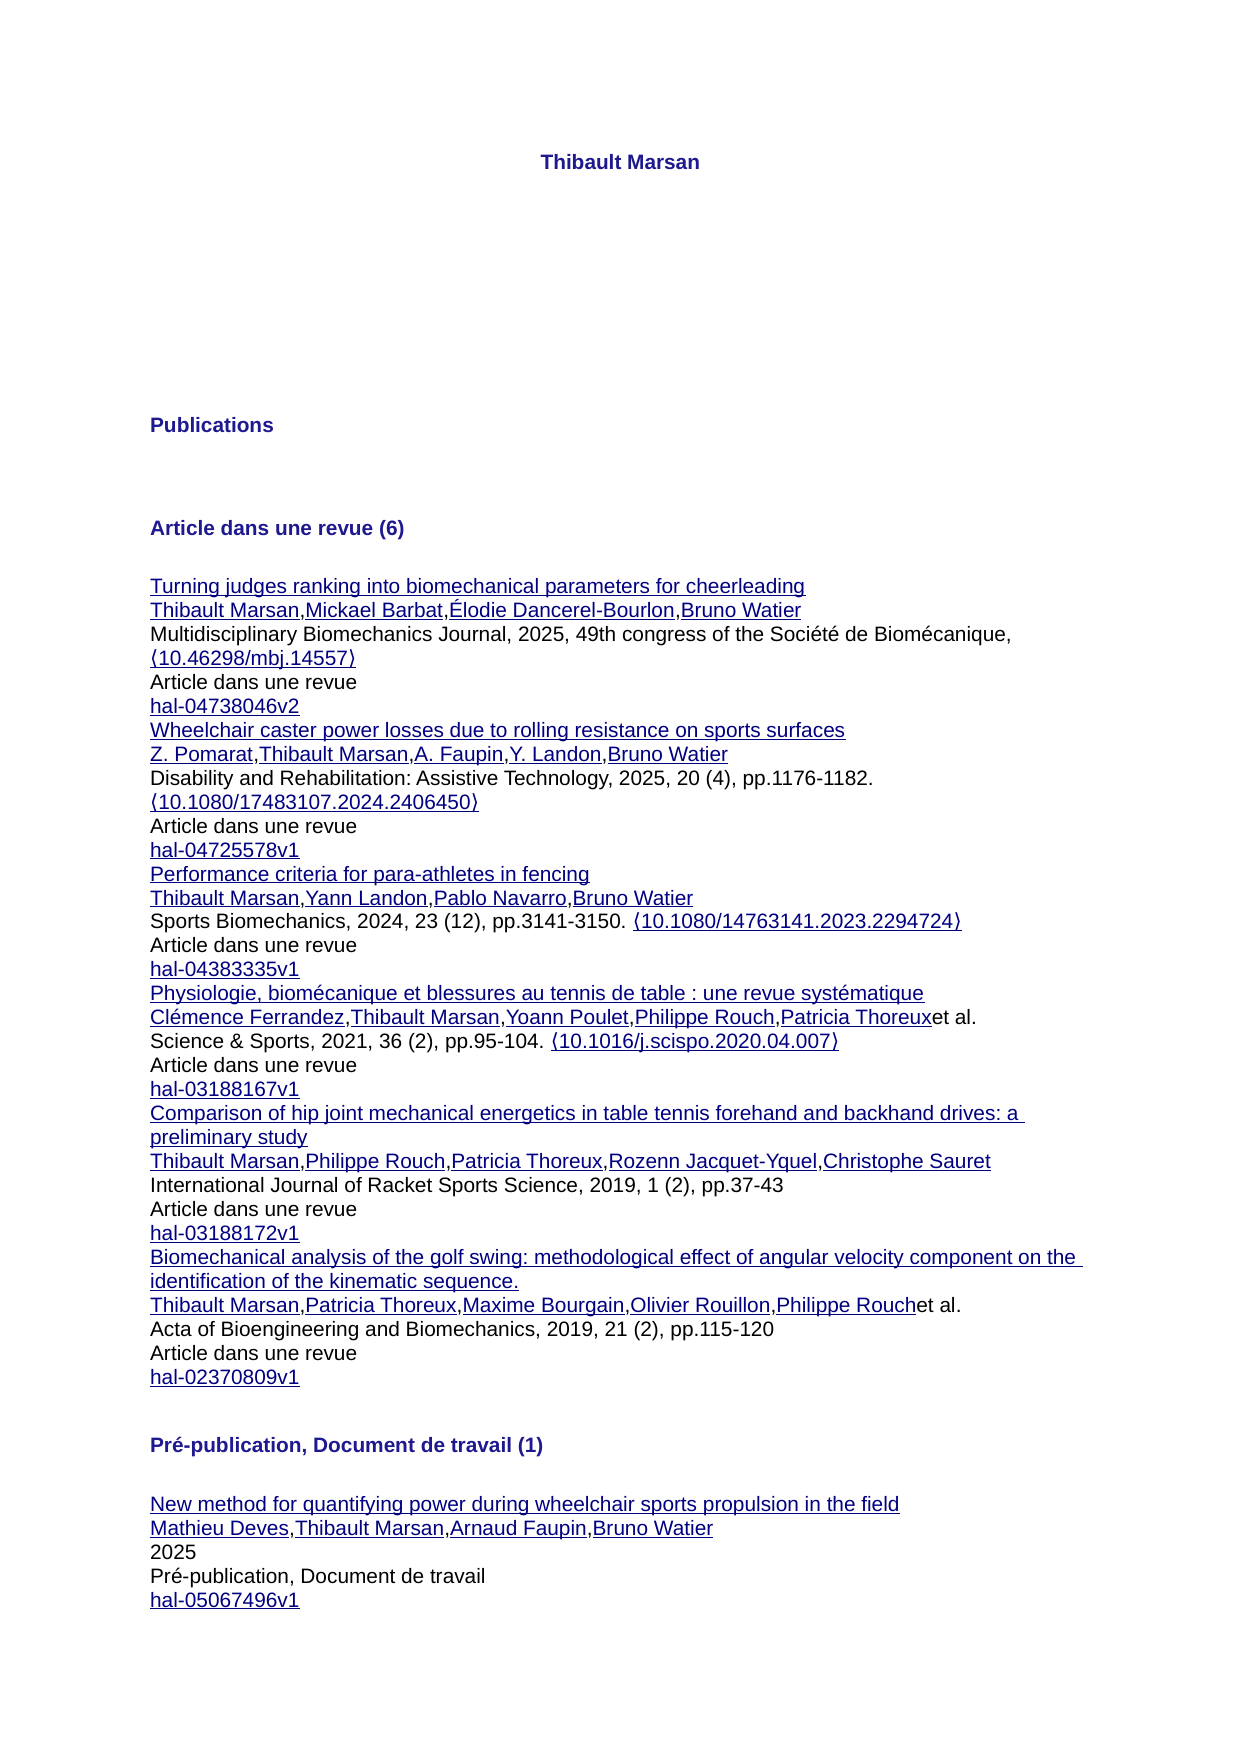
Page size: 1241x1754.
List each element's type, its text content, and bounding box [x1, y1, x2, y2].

subtitle Pré-publication, Document de travail (1) [150, 1433, 1090, 1457]
table_cell Comparison of hip joint mechanical energetics in table tennis forehand and backhand drives: a preliminary study Thibault Marsan,Philippe Rouch,Patricia Thoreux,Rozenn Jacquet-Yquel,Christophe Sauret International Journal of Racket Sports Science, 2019, 1 (2), pp.37-43 Article dans une revue hal-03188172v1 [150, 1101, 1090, 1245]
subtitle Article dans une revue (6) [150, 516, 1090, 539]
table_header New method for quantifying power during wheelchair sports propulsion in the field Mathieu Deves,Thibault Marsan,Arnaud Faupin,Bruno Watier 2025 Pré-publication, Document de travail hal-05067496v1 [150, 1492, 1090, 1611]
table_cell Wheelchair caster power losses due to rolling resistance on sports surfaces Z. Pomarat,Thibault Marsan,A. Faupin,Y. Landon,Bruno Watier Disability and Rehabilitation: Assistive Technology, 2025, 20 (4), pp.1176-1182. ⟨10.1080/17483107.2024.2406450⟩ Article dans une revue hal-04725578v1 [150, 718, 1090, 861]
subtitle Thibault Marsan [150, 150, 1090, 174]
table_cell Physiologie, biomécanique et blessures au tennis de table : une revue systématique Clémence Ferrandez,Thibault Marsan,Yoann Poulet,Philippe Rouch,Patricia Thoreuxet al. Science & Sports, 2021, 36 (2), pp.95-104. ⟨10.1016/j.scispo.2020.04.007⟩ Article dans une revue hal-03188167v1 [150, 981, 1090, 1101]
table_cell Biomechanical analysis of the golf swing: methodological effect of angular velocity component on the identification of the kinematic sequence. Thibault Marsan,Patricia Thoreux,Maxime Bourgain,Olivier Rouillon,Philippe Rouchet al. Acta of Bioengineering and Biomechanics, 2019, 21 (2), pp.115-120 Article dans une revue hal-02370809v1 [150, 1245, 1090, 1388]
table_cell Performance criteria for para-athletes in fencing Thibault Marsan,Yann Landon,Pablo Navarro,Bruno Watier Sports Biomechanics, 2024, 23 (12), pp.3141-3150. ⟨10.1080/14763141.2023.2294724⟩ Article dans une revue hal-04383335v1 [150, 861, 1090, 981]
table_header Turning judges ranking into biomechanical parameters for cheerleading Thibault Marsan,Mickael Barbat,Élodie Dancerel-Bourlon,Bruno Watier Multidisciplinary Biomechanics Journal, 2025, 49th congress of the Société de Biomécanique, ⟨10.46298/mbj.14557⟩ Article dans une revue hal-04738046v2 [150, 574, 1090, 718]
subtitle Publications [150, 412, 1090, 436]
